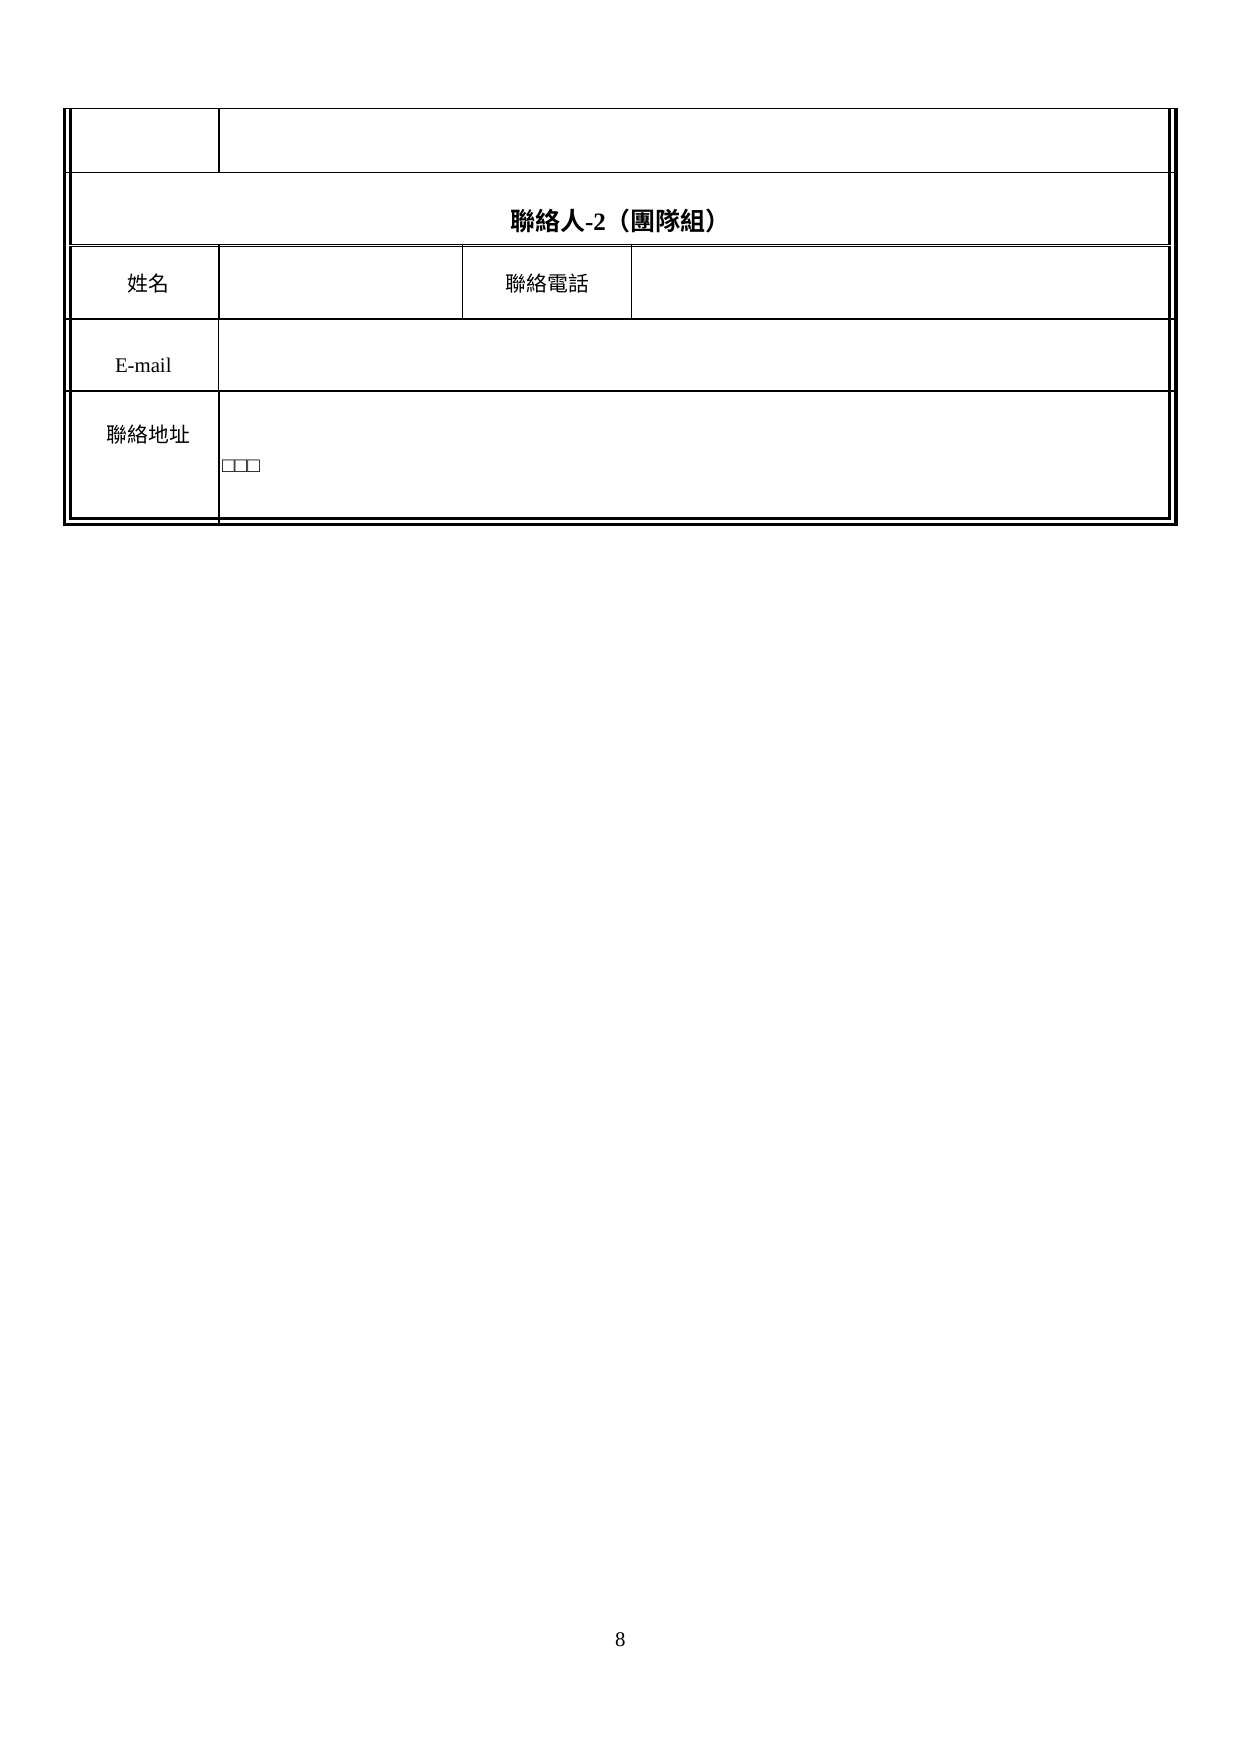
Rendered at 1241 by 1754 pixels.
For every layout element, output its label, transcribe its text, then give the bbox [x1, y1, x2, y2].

table_cell [72, 109, 218, 172]
table_cell □□□ [220, 392, 1168, 517]
table_cell 聯絡人-2（團隊組） [72, 173, 1168, 244]
table_cell 姓名 [72, 247, 218, 318]
table_cell E-mail [72, 320, 218, 390]
table_cell [220, 109, 1168, 172]
table_cell 聯絡電話 [463, 247, 631, 318]
table_cell [219, 320, 1168, 390]
table_cell 聯絡地址 [72, 392, 218, 517]
table_cell [632, 247, 1168, 318]
table_cell [220, 247, 462, 318]
